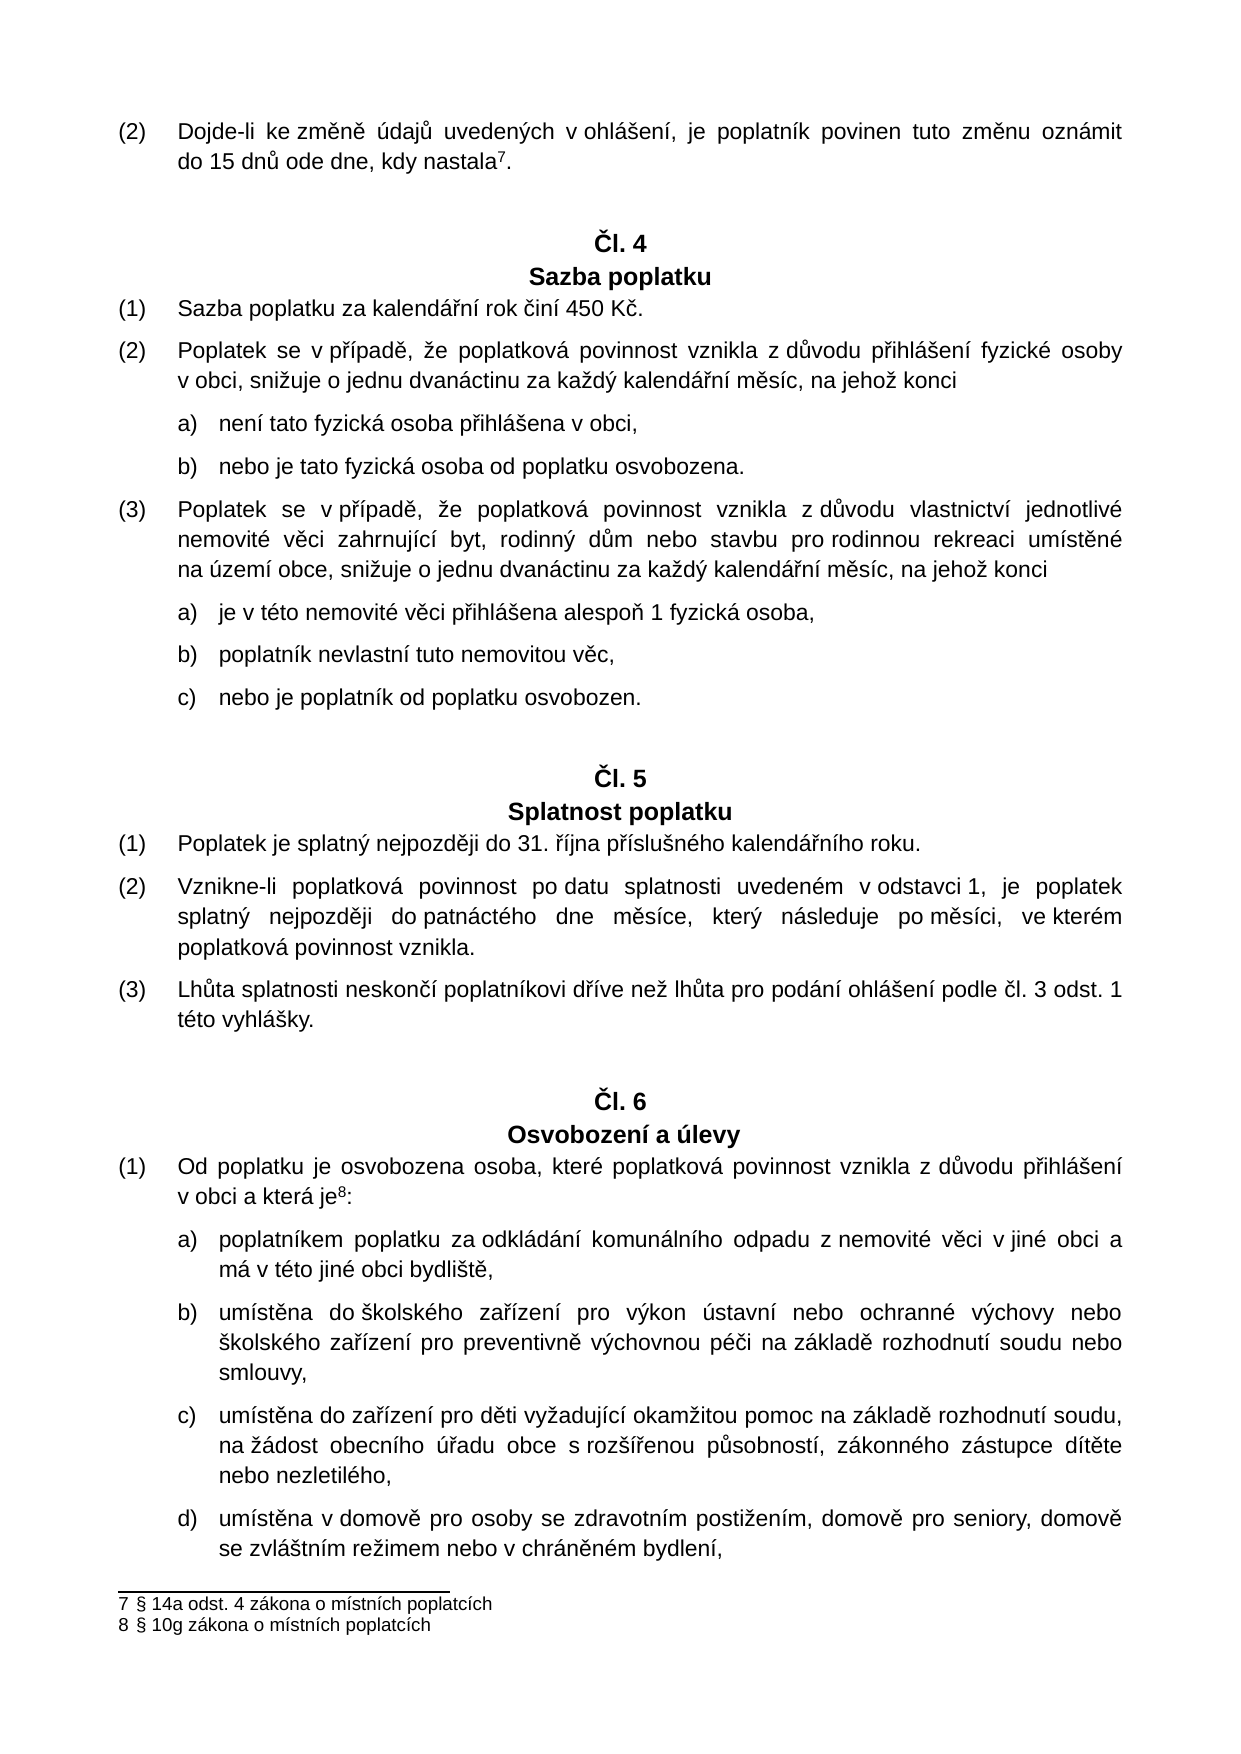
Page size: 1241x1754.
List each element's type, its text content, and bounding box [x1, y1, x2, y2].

list Lhůta splatnosti neskončí poplatníkovi dříve než lhůta pro podání ohlášení podle čl. 3 odst. 1 této vyhlášky. [118, 976, 1122, 1033]
list Sazba poplatku za kalendářní rok činí 450 Kč. [118, 294, 1122, 321]
subtitle Čl. 4 Sazba poplatku [118, 228, 1122, 290]
list Dojde-li ke změně údajů uvedených v ohlášení, je poplatník povinen tuto změnu oznámit do 15 dnů ode dne, kdy nastala. [118, 118, 1122, 175]
list § 10g zákona o místních poplatcích [118, 1614, 1122, 1635]
list nebo je poplatník od poplatku osvobozen. [177, 684, 1122, 711]
list umístěna do zařízení pro děti vyžadující okamžitou pomoc na základě rozhodnutí soudu, na žádost obecního úřadu obce s rozšířenou působností, zákonného zástupce dítěte nebo nezletilého, [177, 1402, 1122, 1488]
list je v této nemovité věci přihlášena alespoň 1 fyzická osoba, [177, 599, 1122, 625]
list Poplatek se v případě, že poplatková povinnost vznikla z důvodu vlastnictví jednotlivé nemovité věci zahrnující byt, rodinný dům nebo stavbu pro rodinnou rekreaci umístěné na území obce, snižuje o jednu dvanáctinu za každý kalendářní měsíc, na jehož konci [118, 496, 1122, 582]
list není tato fyzická osoba přihlášena v obci, [177, 410, 1122, 437]
list § 14a odst. 4 zákona o místních poplatcích [118, 1592, 1122, 1614]
subtitle Čl. 5 Splatnost poplatku [118, 764, 1122, 826]
list Od poplatku je osvobozena osoba, které poplatková povinnost vznikla z důvodu přihlášení v obci a která je: [118, 1153, 1122, 1209]
list umístěna do školského zařízení pro výkon ústavní nebo ochranné výchovy nebo školského zařízení pro preventivně výchovnou péči na základě rozhodnutí soudu nebo smlouvy, [177, 1298, 1122, 1385]
subtitle Čl. 6 Osvobození a úlevy [118, 1087, 1122, 1148]
list umístěna v domově pro osoby se zdravotním postižením, domově pro seniory, domově se zvláštním režimem nebo v chráněném bydlení, [177, 1505, 1122, 1561]
list nebo je tato fyzická osoba od poplatku osvobozena. [177, 453, 1122, 479]
list poplatník nevlastní tuto nemovitou věc, [177, 641, 1122, 668]
list poplatníkem poplatku za odkládání komunálního odpadu z nemovité věci v jiné obci a má v této jiné obci bydliště, [177, 1226, 1122, 1282]
list Poplatek se v případě, že poplatková povinnost vznikla z důvodu přihlášení fyzické osoby v obci, snižuje o jednu dvanáctinu za každý kalendářní měsíc, na jehož konci [118, 337, 1122, 394]
list Poplatek je splatný nejpozději do 31. října příslušného kalendářního roku. [118, 830, 1122, 857]
list Vznikne-li poplatková povinnost po datu splatnosti uvedeném v odstavci 1, je poplatek splatný nejpozději do patnáctého dne měsíce, který následuje po měsíci, ve kterém poplatková povinnost vznikla. [118, 873, 1122, 960]
